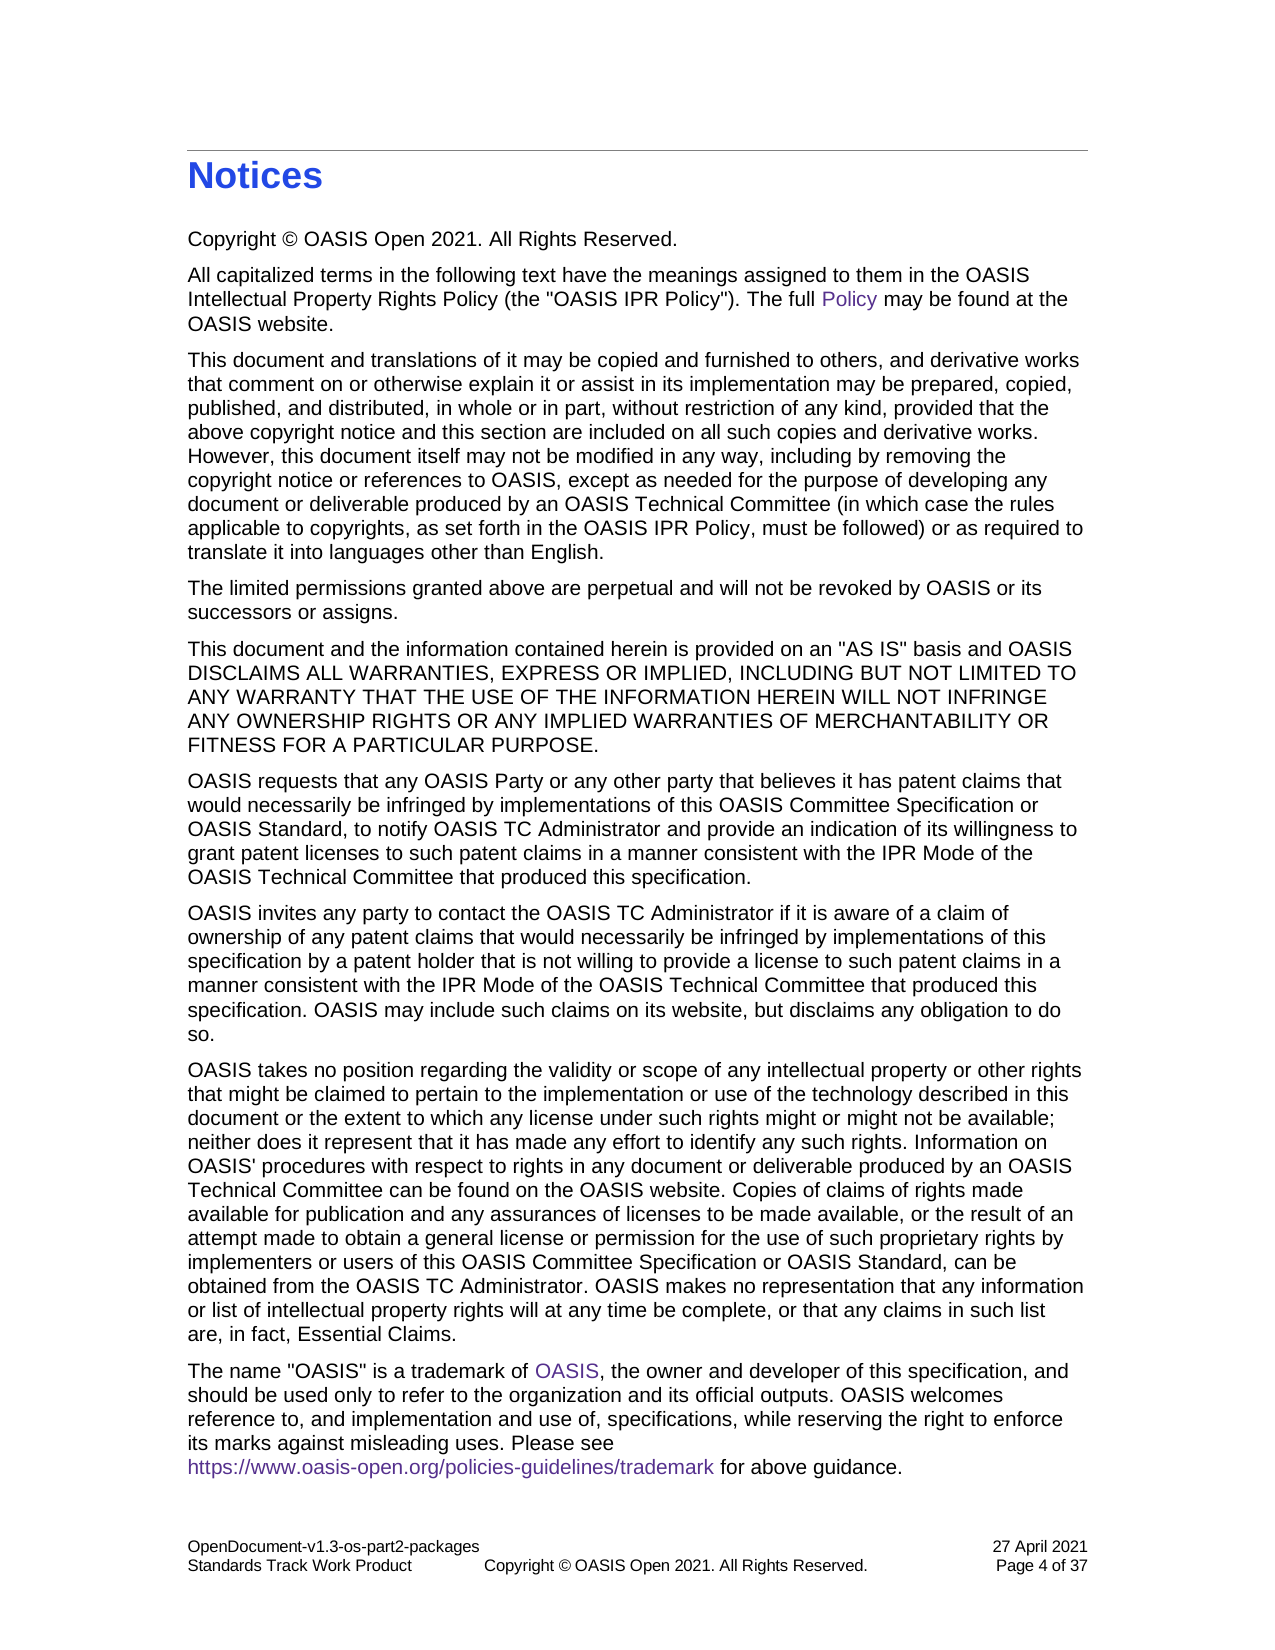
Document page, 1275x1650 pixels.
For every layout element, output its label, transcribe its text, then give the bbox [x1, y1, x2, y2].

text Copyright © OASIS Open 2021. All Rights Reserved. [187, 227, 1088, 251]
text This document and translations of it may be copied and furnished to others, and derivative works that comment on or otherwise explain it or assist in its implementation may be prepared, copied, published, and distributed, in whole or in part, without restriction of any kind, provided that the above copyright notice and this section are included on all such copies and derivative works. However, this document itself may not be modified in any way, including by removing the copyright notice or references to OASIS, except as needed for the purpose of developing any document or deliverable produced by an OASIS Technical Committee (in which case the rules applicable to copyrights, as set forth in the OASIS IPR Policy, must be followed) or as required to translate it into languages other than English. [187, 348, 1088, 564]
text OASIS takes no position regarding the validity or scope of any intellectual property or other rights that might be claimed to pertain to the implementation or use of the technology described in this document or the extent to which any license under such rights might or might not be available; neither does it represent that it has made any effort to identify any such rights. Information on OASIS' procedures with respect to rights in any document or deliverable produced by an OASIS Technical Committee can be found on the OASIS website. Copies of claims of rights made available for publication and any assurances of licenses to be made available, or the result of an attempt made to obtain a general license or permission for the use of such proprietary rights by implementers or users of this OASIS Committee Specification or OASIS Standard, can be obtained from the OASIS TC Administrator. OASIS makes no representation that any information or list of intellectual property rights will at any time be complete, or that any claims in such list are, in fact, Essential Claims. [187, 1058, 1088, 1346]
text The limited permissions granted above are perpetual and will not be revoked by OASIS or its successors or assigns. [187, 576, 1088, 624]
text OASIS requests that any OASIS Party or any other party that believes it has patent claims that would necessarily be infringed by implementations of this OASIS Committee Specification or OASIS Standard, to notify OASIS TC Administrator and provide an indication of its willingness to grant patent licenses to such patent claims in a manner consistent with the IPR Mode of the OASIS Technical Committee that produced this specification. [187, 769, 1088, 889]
text Notices [187, 151, 1088, 196]
text All capitalized terms in the following text have the meanings assigned to them in the OASIS Intellectual Property Rights Policy (the "OASIS IPR Policy"). The full Policy may be found at the OASIS website. [187, 263, 1088, 336]
text This document and the information contained herein is provided on an "AS IS" basis and OASIS DISCLAIMS ALL WARRANTIES, EXPRESS OR IMPLIED, INCLUDING BUT NOT LIMITED TO ANY WARRANTY THAT THE USE OF THE INFORMATION HEREIN WILL NOT INFRINGE ANY OWNERSHIP RIGHTS OR ANY IMPLIED WARRANTIES OF MERCHANTABILITY OR FITNESS FOR A PARTICULAR PURPOSE. [187, 636, 1088, 757]
text OASIS invites any party to contact the OASIS TC Administrator if it is aware of a claim of ownership of any patent claims that would necessarily be infringed by implementations of this specification by a patent holder that is not willing to provide a license to such patent claims in a manner consistent with the IPR Mode of the OASIS Technical Committee that produced this specification. OASIS may include such claims on its website, but disclaims any obligation to do so. [187, 901, 1088, 1046]
text The name "OASIS" is a trademark of OASIS, the owner and developer of this specification, and should be used only to refer to the organization and its official outputs. OASIS welcomes reference to, and implementation and use of, specifications, while reserving the right to enforce its marks against misleading uses. Please see https://www.oasis-open.org/policies-guidelines/trademark for above guidance. [187, 1358, 1088, 1479]
